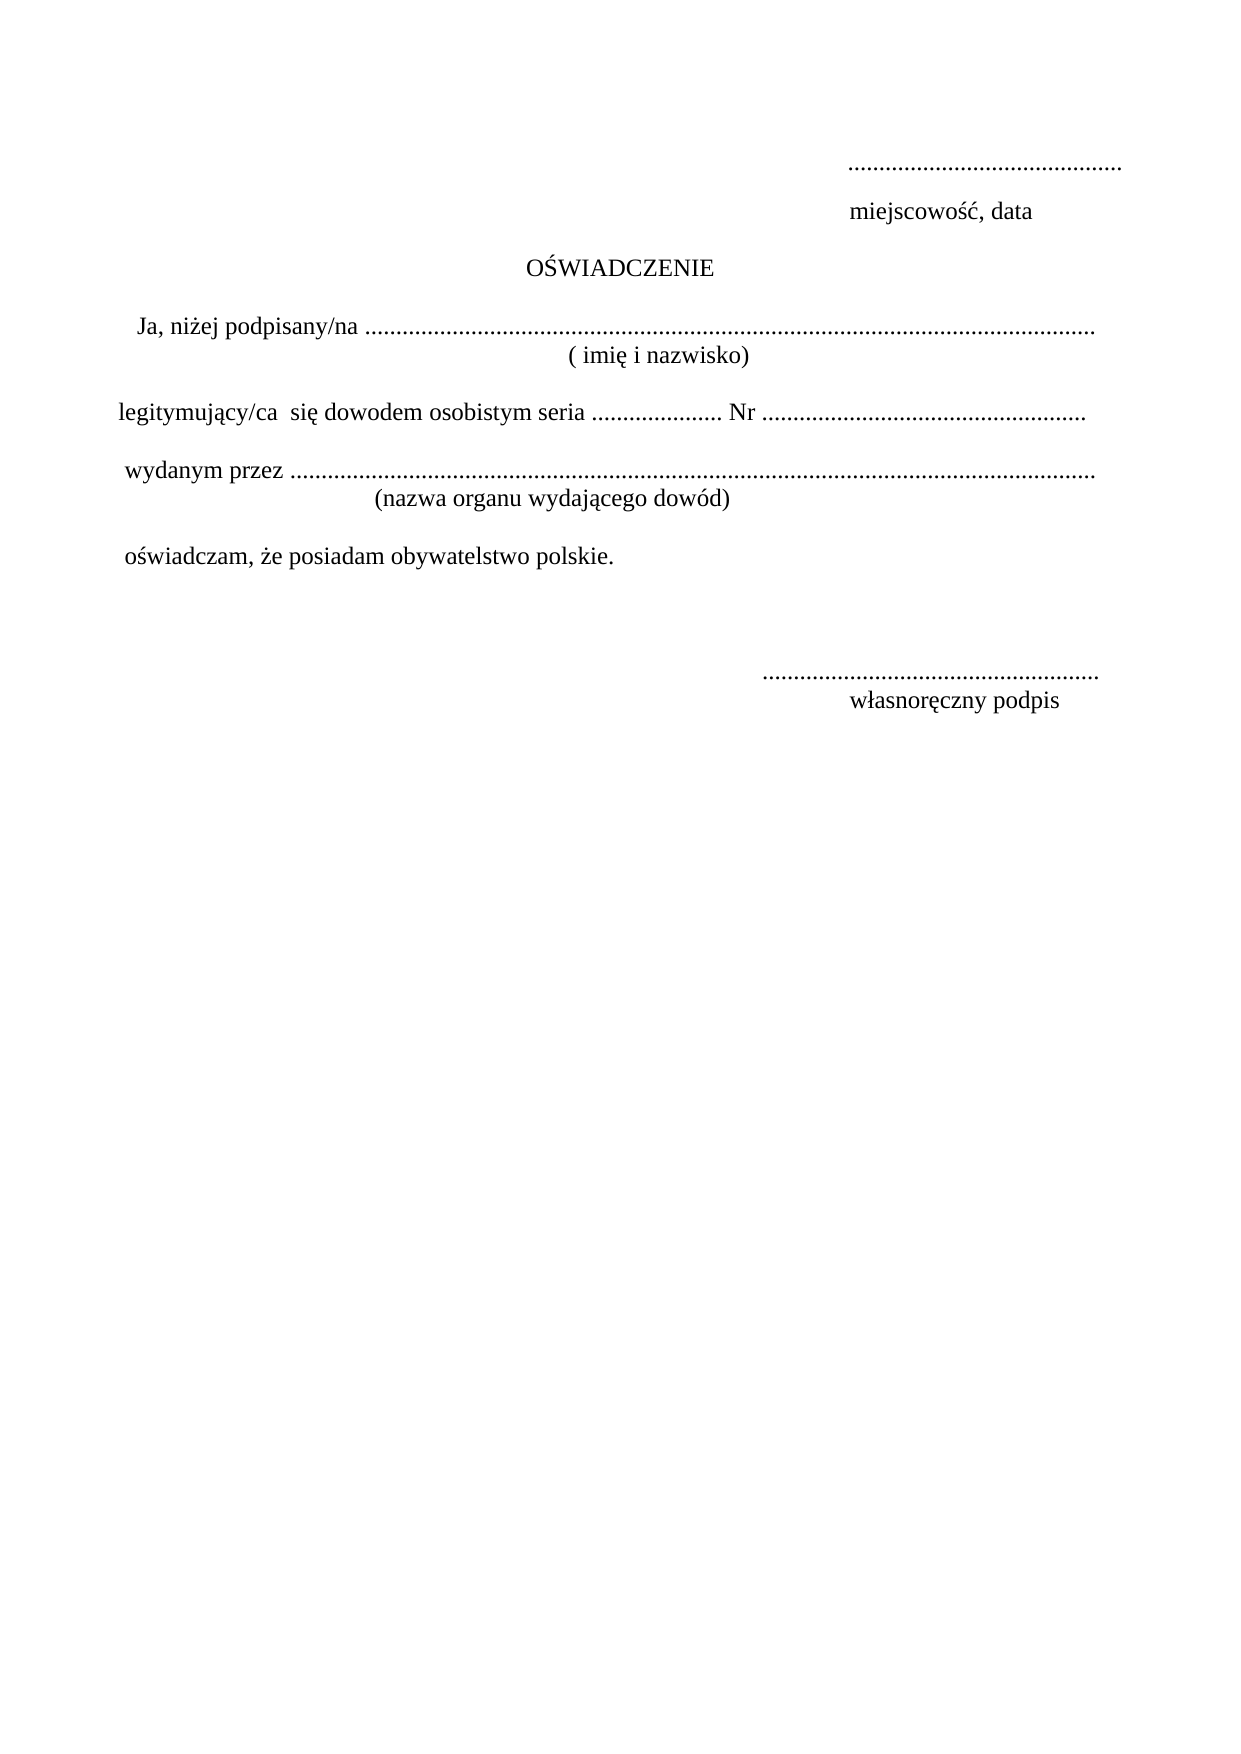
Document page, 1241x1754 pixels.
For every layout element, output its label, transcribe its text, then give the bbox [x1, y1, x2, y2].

text ( imię i nazwisko) [118, 340, 1122, 368]
text legitymujący/ca się dowodem osobistym seria ..................... Nr .................................................... [118, 397, 1122, 426]
text (nazwa organu wydającego dowód) [118, 483, 1122, 512]
text Ja, niżej podpisany/na ..................................................................................................................... [118, 311, 1122, 340]
text własnoręczny podpis [118, 685, 1122, 713]
text miejscowość, data [118, 196, 1122, 225]
text OŚWIADCZENIE [118, 253, 1122, 282]
text ...................................................... [118, 656, 1122, 685]
text ............................................ [118, 147, 1122, 176]
text wydanym przez ................................................................................................................................. [118, 455, 1122, 483]
text oświadczam, że posiadam obywatelstwo polskie. [118, 541, 1122, 570]
